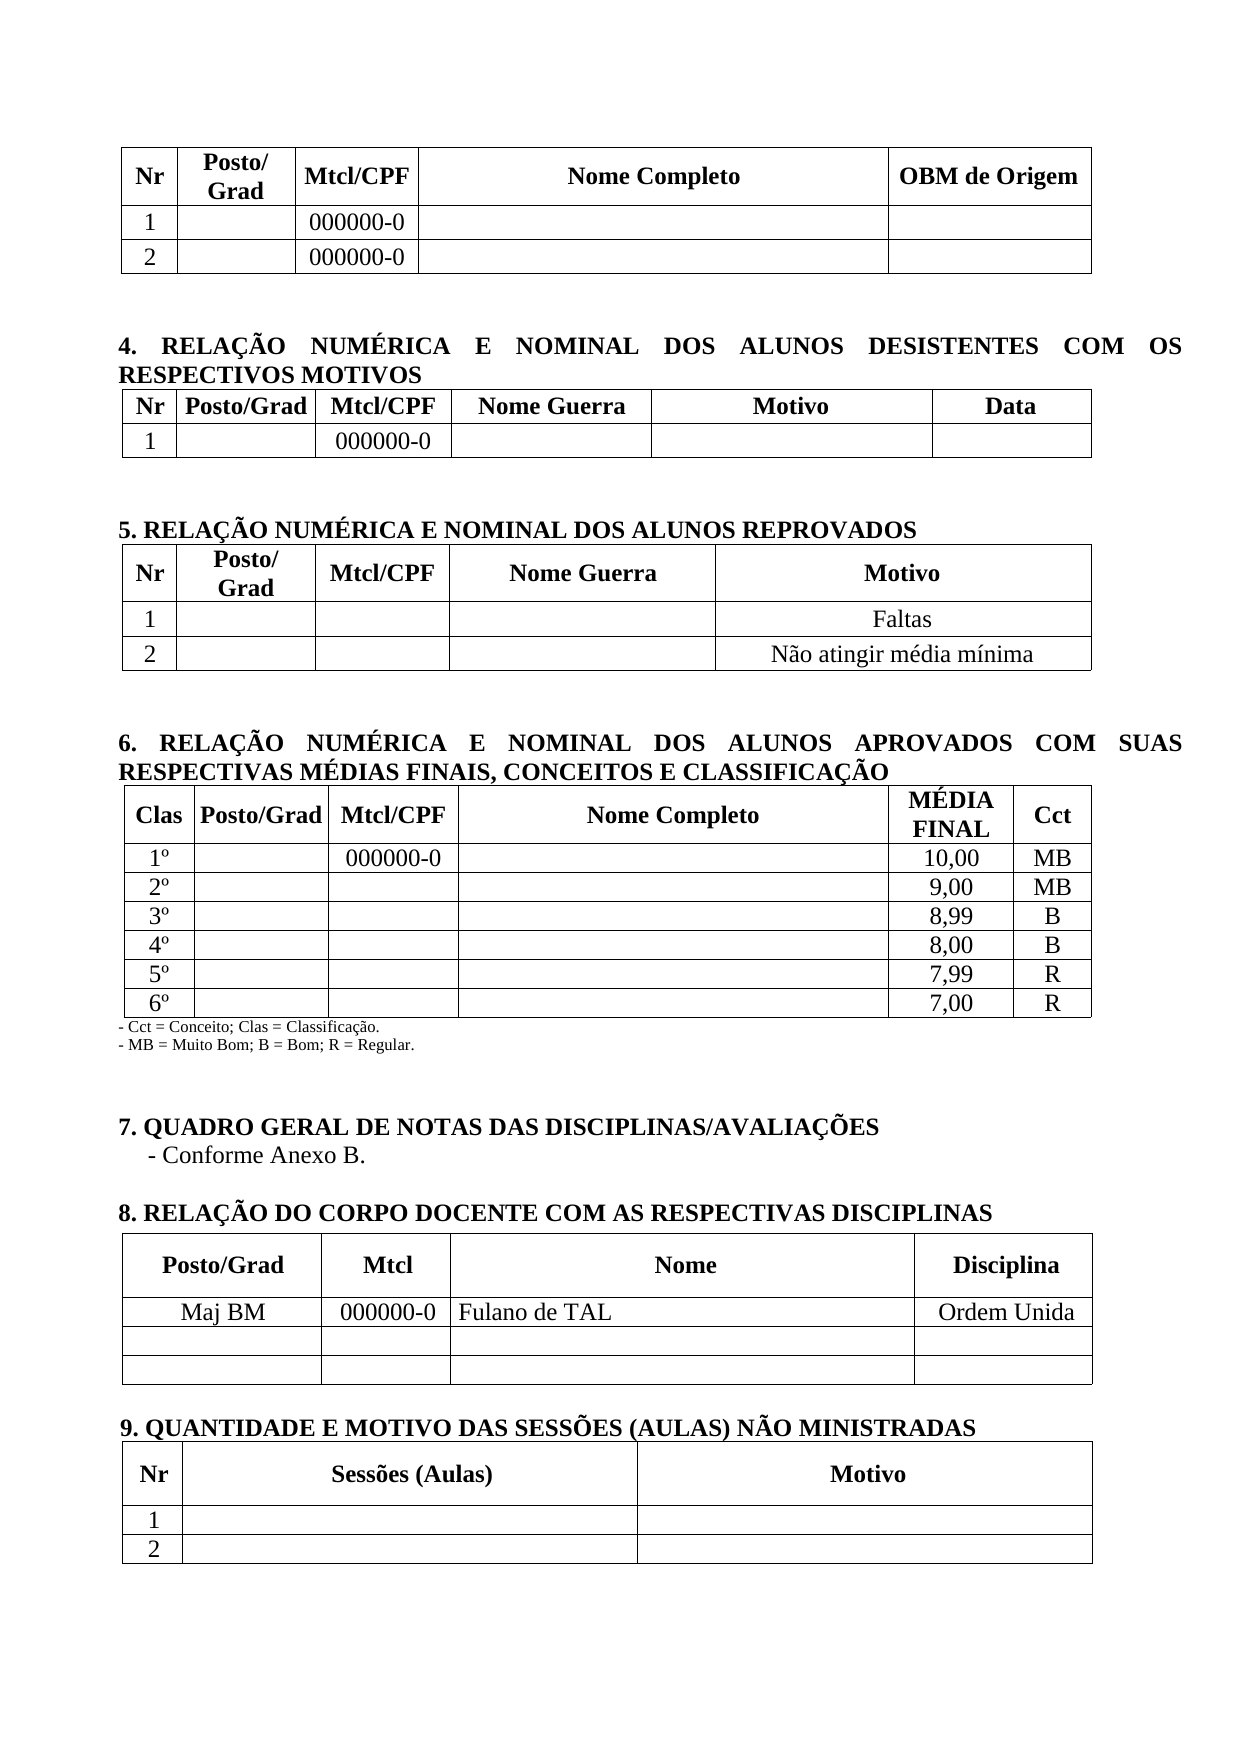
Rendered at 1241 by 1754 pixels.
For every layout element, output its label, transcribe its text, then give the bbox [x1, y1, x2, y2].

table_cell 8,99 [889, 902, 1013, 930]
table_header Mtcl/CPF [329, 786, 458, 843]
table_cell [195, 931, 328, 959]
table_cell 2º [125, 873, 194, 901]
table_cell R [1014, 989, 1091, 1017]
table_cell [450, 602, 715, 636]
table_cell [638, 1506, 1092, 1534]
table_cell 2 [122, 240, 177, 273]
table_cell [322, 1356, 450, 1384]
table_cell 1 [123, 1506, 182, 1534]
table_header Cct [1014, 786, 1091, 843]
table_cell [177, 424, 315, 457]
table_cell 5º [125, 960, 194, 988]
table_cell [452, 424, 651, 457]
table_cell 000000-0 [296, 206, 418, 239]
table_cell [195, 960, 328, 988]
table_header Mtcl [322, 1234, 450, 1297]
table_header Motivo [716, 545, 1091, 601]
table_cell 000000-0 [322, 1298, 450, 1326]
table_cell [316, 637, 449, 670]
table_cell 1 [123, 424, 176, 457]
table_cell [195, 902, 328, 930]
table_cell [451, 1327, 914, 1355]
text 9. QUANTIDADE E MOTIVO DAS SESSÕES (AULAS) NÃO MINISTRADAS [120, 1413, 1181, 1441]
table_cell 1 [123, 602, 176, 636]
table_cell Fulano de TAL [451, 1298, 914, 1326]
table_cell [178, 240, 295, 273]
table_cell 10,00 [889, 844, 1013, 872]
table_header Mtcl/CPF [316, 390, 451, 423]
table_cell [450, 637, 715, 670]
text - Conforme Anexo B. [118, 1141, 1181, 1169]
table_header Mtcl/CPF [316, 545, 449, 601]
text 8. RELAÇÃO DO CORPO DOCENTE COM AS RESPECTIVAS DISCIPLINAS [118, 1198, 1183, 1227]
table_header Nr [123, 390, 176, 423]
table_cell [459, 931, 888, 959]
table_cell [329, 960, 458, 988]
table_cell [889, 240, 1091, 273]
table_cell [638, 1535, 1092, 1563]
table_cell [195, 989, 328, 1017]
table_cell [329, 989, 458, 1017]
table_cell [329, 873, 458, 901]
table_cell [195, 844, 328, 872]
table_cell [123, 1356, 321, 1384]
table_cell 2 [123, 637, 176, 670]
table_header Posto/Grad [123, 1234, 321, 1297]
table_cell [183, 1535, 637, 1563]
table_cell 2 [123, 1535, 182, 1563]
table_cell [459, 960, 888, 988]
table_cell 1º [125, 844, 194, 872]
table_cell MB [1014, 873, 1091, 901]
table_cell [652, 424, 932, 457]
table_header Nome Completo [419, 148, 888, 204]
table_cell B [1014, 931, 1091, 959]
text 4. RELAÇÃO NUMÉRICA E NOMINAL DOS ALUNOS DESISTENTES COM OS RESPECTIVOS MOTIVOS [118, 331, 1183, 388]
table_header Posto/ Grad [177, 545, 315, 601]
table_cell [329, 902, 458, 930]
table_header Nome [451, 1234, 914, 1297]
table_cell [915, 1356, 1092, 1384]
table_cell 1 [122, 206, 177, 239]
table_cell 9,00 [889, 873, 1013, 901]
table_cell Não atingir média mínima [716, 637, 1091, 670]
table_cell [329, 931, 458, 959]
table_cell [183, 1506, 637, 1534]
table_cell 3º [125, 902, 194, 930]
table_cell Faltas [716, 602, 1091, 636]
table_cell [123, 1327, 321, 1355]
table_header Nr [123, 545, 176, 601]
table_cell R [1014, 960, 1091, 988]
table_cell [459, 989, 888, 1017]
table_cell [177, 602, 315, 636]
table_header Posto/Grad [177, 390, 315, 423]
table_header Data [933, 390, 1091, 423]
table_cell [889, 206, 1091, 239]
table_header Mtcl/CPF [296, 148, 418, 204]
table_header Motivo [638, 1442, 1092, 1505]
table_cell 8,00 [889, 931, 1013, 959]
table_cell Maj BM [123, 1298, 321, 1326]
text 6. RELAÇÃO NUMÉRICA E NOMINAL DOS ALUNOS APROVADOS COM SUAS RESPECTIVAS MÉDIAS FINAIS, CONCEITOS E CLASSIFICAÇÃO [118, 728, 1183, 785]
table_cell [459, 873, 888, 901]
table_cell 000000-0 [316, 424, 451, 457]
table_cell 6º [125, 989, 194, 1017]
table_cell [322, 1327, 450, 1355]
table_cell [459, 902, 888, 930]
table_header Nome Guerra [450, 545, 715, 601]
table_header Motivo [652, 390, 932, 423]
table_cell 7,99 [889, 960, 1013, 988]
table_header Nome Completo [459, 786, 888, 843]
text - MB = Muito Bom; B = Bom; R = Regular. [118, 1036, 1183, 1054]
table_header Disciplina [915, 1234, 1092, 1297]
table_header Nr [122, 148, 177, 204]
table_header OBM de Origem [889, 148, 1091, 204]
text 7. QUADRO GERAL DE NOTAS DAS DISCIPLINAS/AVALIAÇÕES [118, 1112, 1183, 1141]
table_cell B [1014, 902, 1091, 930]
table_cell 000000-0 [296, 240, 418, 273]
table_header Sessões (Aulas) [183, 1442, 637, 1505]
table_cell [419, 240, 888, 273]
table_cell Ordem Unida [915, 1298, 1092, 1326]
table_header Posto/Grad [195, 786, 328, 843]
table_cell [195, 873, 328, 901]
table_cell [459, 844, 888, 872]
table_cell [933, 424, 1091, 457]
table_header MÉDIA FINAL [889, 786, 1013, 843]
table_cell 4º [125, 931, 194, 959]
table_cell [177, 637, 315, 670]
table_cell 7,00 [889, 989, 1013, 1017]
table_cell [178, 206, 295, 239]
table_cell 000000-0 [329, 844, 458, 872]
table_cell [915, 1327, 1092, 1355]
text 5. RELAÇÃO NUMÉRICA E NOMINAL DOS ALUNOS REPROVADOS [118, 515, 1183, 544]
table_header Nr [123, 1442, 182, 1505]
table_cell [451, 1356, 914, 1384]
table_header Nome Guerra [452, 390, 651, 423]
table_header Clas [125, 786, 194, 843]
table_cell [419, 206, 888, 239]
table_cell MB [1014, 844, 1091, 872]
text - Cct = Conceito; Clas = Classificação. [118, 1017, 1181, 1036]
table_header Posto/ Grad [178, 148, 295, 204]
table_cell [316, 602, 449, 636]
